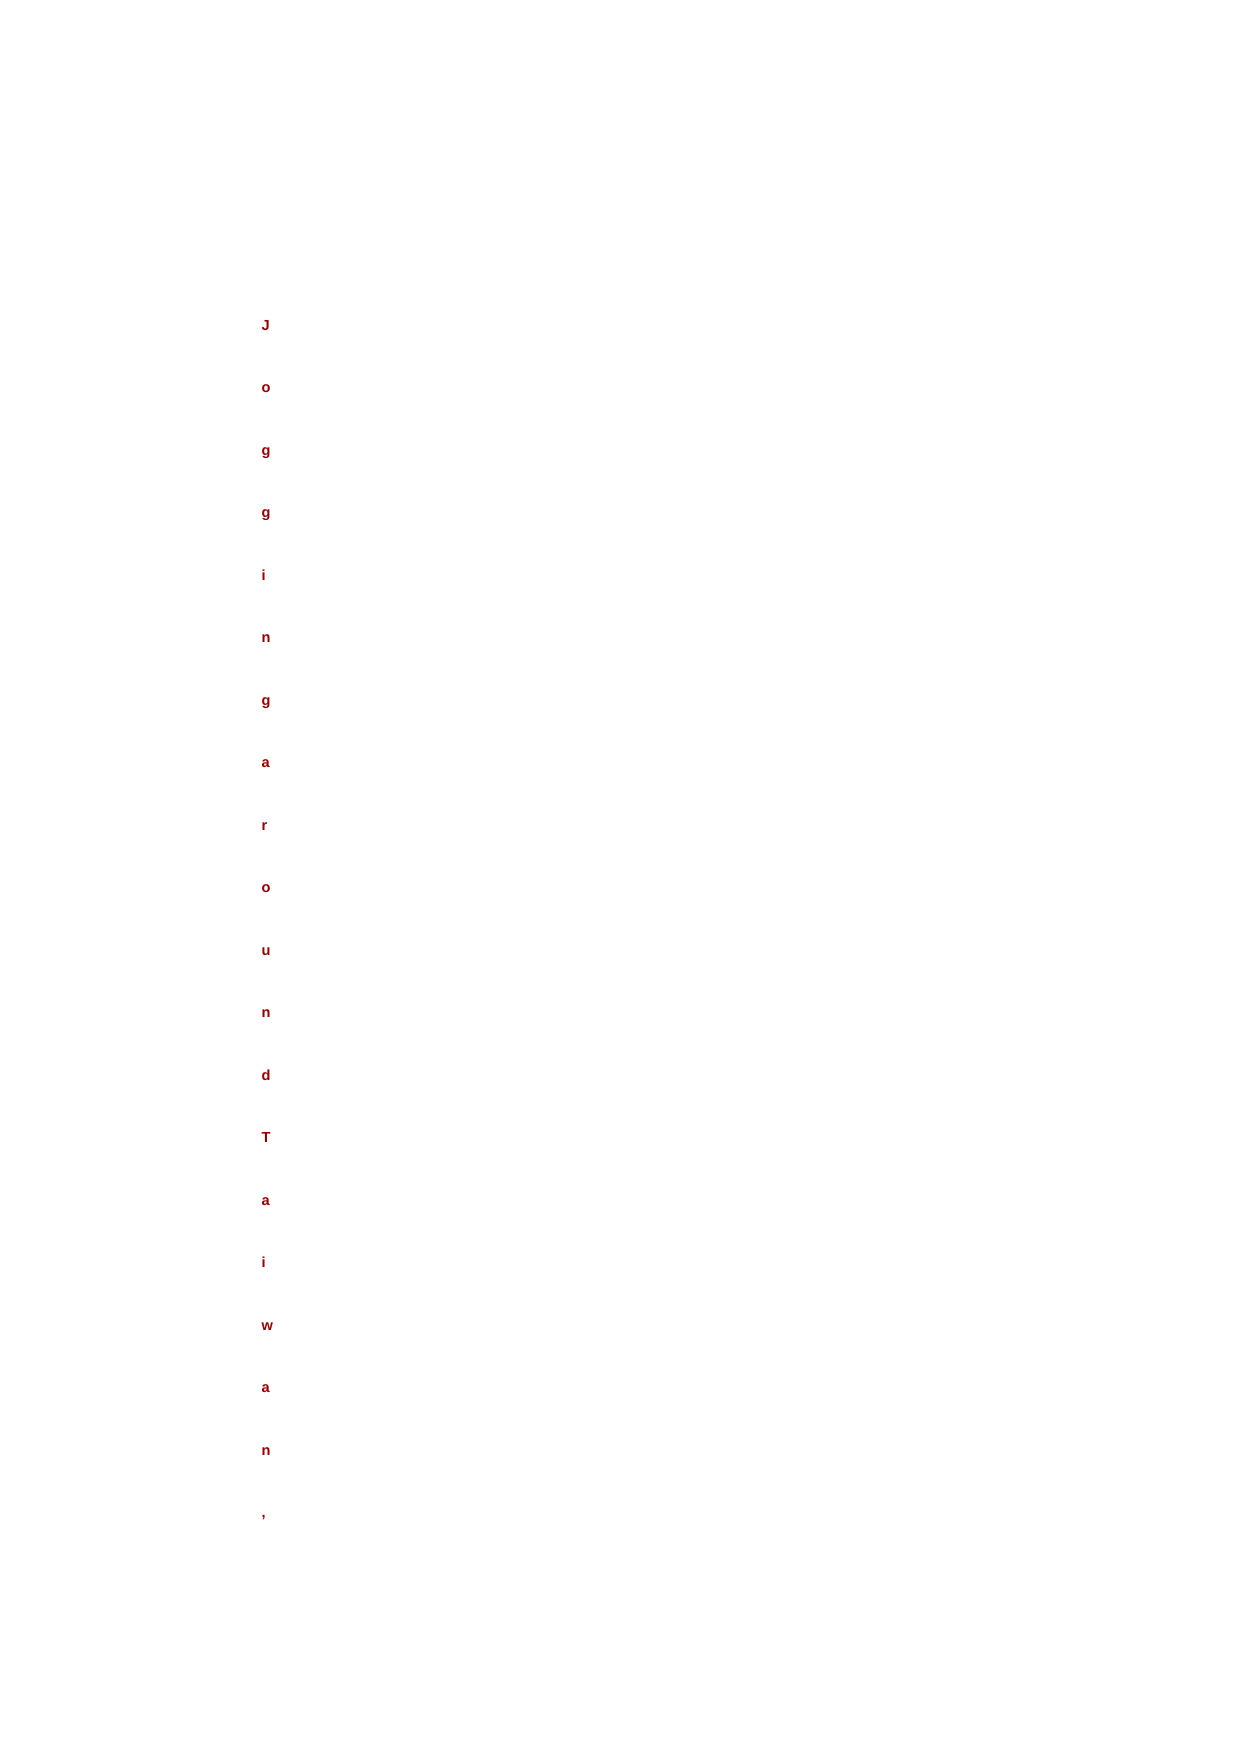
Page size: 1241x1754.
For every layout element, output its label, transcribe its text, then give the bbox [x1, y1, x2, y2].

table_cell [251, 158, 990, 1544]
table_cell Jogging around Taiwan, [258, 221, 274, 1536]
